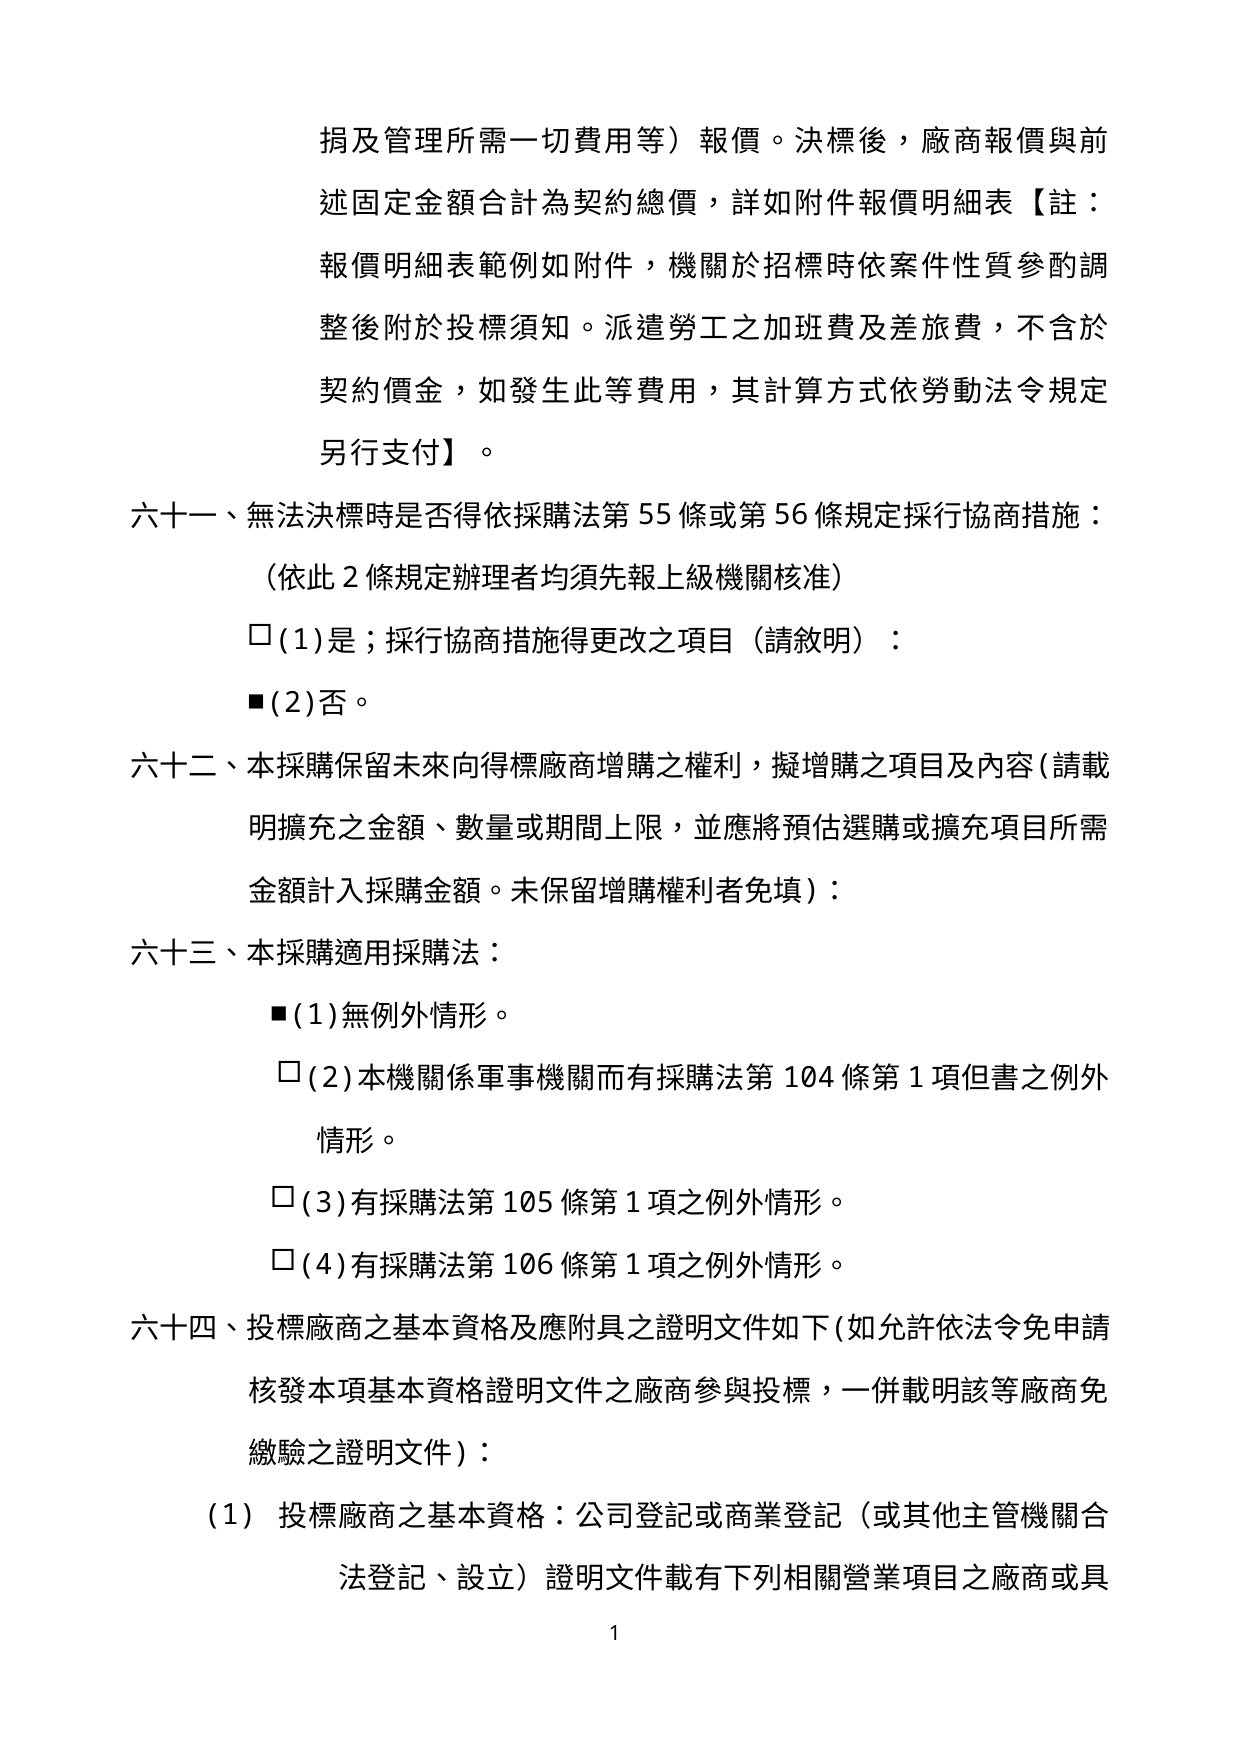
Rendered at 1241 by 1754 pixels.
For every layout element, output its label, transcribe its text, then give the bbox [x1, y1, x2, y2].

list 投標廠商之基本資格：公司登記或商業登記（或其他主管機關合法登記、設立）證明文件載有下列相關營業項目之廠商或具 [204, 1472, 1110, 1597]
list 無法決標時是否得依採購法第55條或第56條規定採行協商措施：（依此2條規定辦理者均須先報上級機關核准） [130, 472, 1110, 597]
text (3)有採購法第105條第1項之例外情形。 [130, 1159, 1110, 1222]
list 本採購保留未來向得標廠商增購之權利，擬增購之項目及內容(請載明擴充之金額、數量或期間上限，並應將預估選購或擴充項目所需金額計入採購金額。未保留增購權利者免填)： [130, 722, 1110, 909]
text ■(2)否。 [247, 659, 1110, 722]
list 本採購適用採購法： [130, 909, 1110, 972]
text ■(1)無例外情形。 [130, 972, 1110, 1034]
text (4)有採購法第106條第1項之例外情形。 [130, 1222, 1110, 1284]
text (1)是；採行協商措施得更改之項目（請敘明）： [247, 597, 1110, 659]
list 投標廠商之基本資格及應附具之證明文件如下(如允許依法令免申請核發本項基本資格證明文件之廠商參與投標，一併載明該等廠商免繳驗之證明文件)： [130, 1284, 1110, 1472]
text (2)本機關係軍事機關而有採購法第104條第1項但書之例外情形。 [130, 1034, 1110, 1159]
text 捐及管理所需一切費用等）報價。決標後，廠商報價與前述固定金額合計為契約總價，詳如附件報價明細表【註：報價明細表範例如附件，機關於招標時依案件性質參酌調整後附於投標須知。派遣勞工之加班費及差旅費，不含於契約價金，如發生此等費用，其計算方式依勞動法令規定另行支付】。 [247, 97, 1110, 472]
